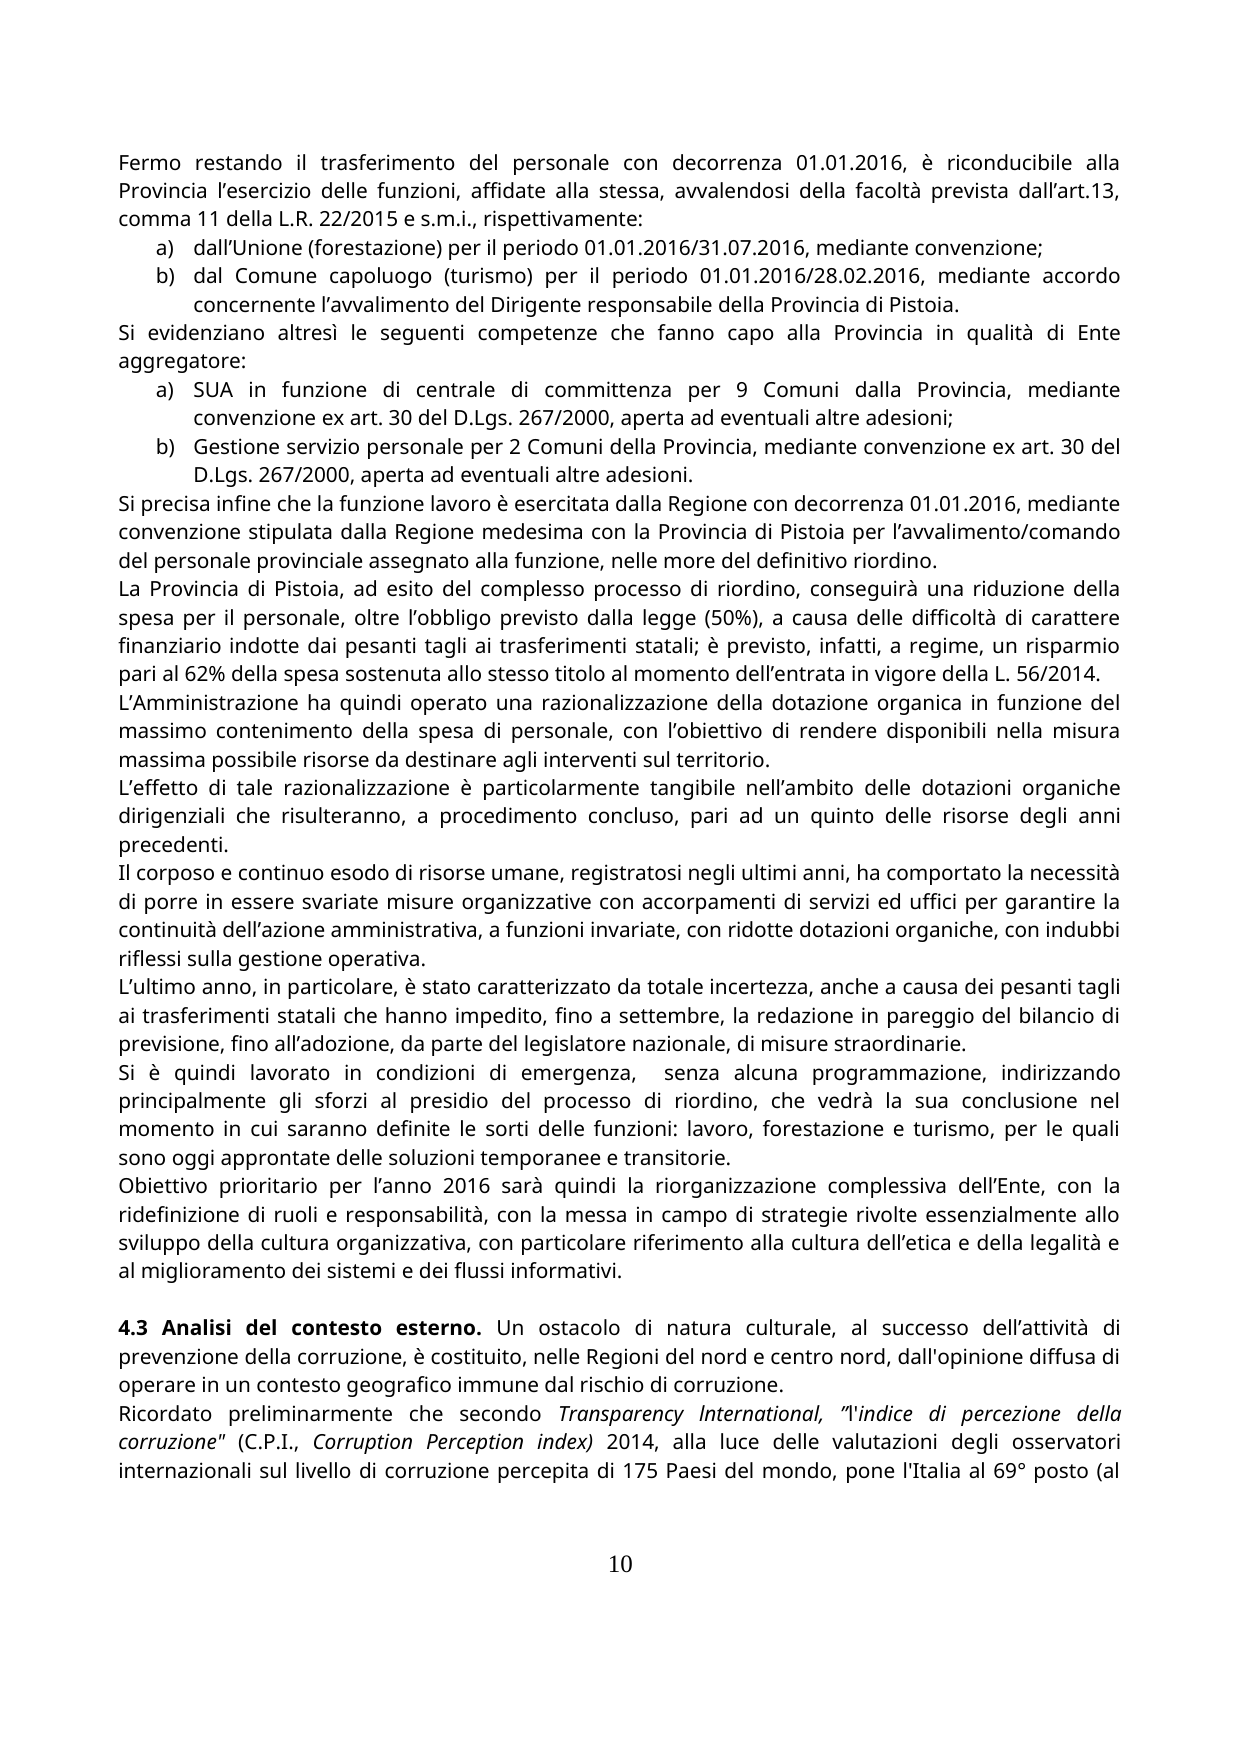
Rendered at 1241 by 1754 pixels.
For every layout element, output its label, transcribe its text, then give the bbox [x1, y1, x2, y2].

text L’effetto di tale razionalizzazione è particolarmente tangibile nell’ambito delle dotazioni organiche dirigenziali che risulteranno, a procedimento concluso, pari ad un quinto delle risorse degli anni precedenti. [118, 773, 1122, 858]
text Obiettivo prioritario per l’anno 2016 sarà quindi la riorganizzazione complessiva dell’Ente, con la ridefinizione di ruoli e responsabilità, con la messa in campo di strategie rivolte essenzialmente allo sviluppo della cultura organizzativa, con particolare riferimento alla cultura dell’etica e della legalità e al miglioramento dei sistemi e dei flussi informativi. [118, 1171, 1122, 1285]
text Fermo restando il trasferimento del personale con decorrenza 01.01.2016, è riconducibile alla Provincia l’esercizio delle funzioni, affidate alla stessa, avvalendosi della facoltà prevista dall’art.13, comma 11 della L.R. 22/2015 e s.m.i., rispettivamente: [118, 148, 1122, 233]
text Si precisa infine che la funzione lavoro è esercitata dalla Regione con decorrenza 01.01.2016, mediante convenzione stipulata dalla Regione medesima con la Provincia di Pistoia per l’avvalimento/comando del personale provinciale assegnato alla funzione, nelle more del definitivo riordino. [118, 489, 1122, 574]
text Il corposo e continuo esodo di risorse umane, registratosi negli ultimi anni, ha comportato la necessità di porre in essere svariate misure organizzative con accorpamenti di servizi ed uffici per garantire la continuità dell’azione amministrativa, a funzioni invariate, con ridotte dotazioni organiche, con indubbi riflessi sulla gestione operativa. [118, 858, 1122, 972]
list Gestione servizio personale per 2 Comuni della Provincia, mediante convenzione ex art. 30 del D.Lgs. 267/2000, aperta ad eventuali altre adesioni. [156, 432, 1122, 489]
text Si è quindi lavorato in condizioni di emergenza, senza alcuna programmazione, indirizzando principalmente gli sforzi al presidio del processo di riordino, che vedrà la sua conclusione nel momento in cui saranno definite le sorti delle funzioni: lavoro, forestazione e turismo, per le quali sono oggi approntate delle soluzioni temporanee e transitorie. [118, 1058, 1122, 1171]
list dall’Unione (forestazione) per il periodo 01.01.2016/31.07.2016, mediante convenzione; [156, 233, 1122, 261]
text Si evidenziano altresì le seguenti competenze che fanno capo alla Provincia in qualità di Ente aggregatore: [118, 318, 1122, 375]
list dal Comune capoluogo (turismo) per il periodo 01.01.2016/28.02.2016, mediante accordo concernente l’avvalimento del Dirigente responsabile della Provincia di Pistoia. [156, 261, 1122, 318]
text La Provincia di Pistoia, ad esito del complesso processo di riordino, conseguirà una riduzione della spesa per il personale, oltre l’obbligo previsto dalla legge (50%), a causa delle difficoltà di carattere finanziario indotte dai pesanti tagli ai trasferimenti statali; è previsto, infatti, a regime, un risparmio pari al 62% della spesa sostenuta allo stesso titolo al momento dell’entrata in vigore della L. 56/2014. [118, 574, 1122, 688]
text 4.3 Analisi del contesto esterno. Un ostacolo di natura culturale, al successo dell’attività di prevenzione della corruzione, è costituito, nelle Regioni del nord e centro nord, dall'opinione diffusa di operare in un contesto geografico immune dal rischio di corruzione. [118, 1313, 1122, 1399]
list SUA in funzione di centrale di committenza per 9 Comuni dalla Provincia, mediante convenzione ex art. 30 del D.Lgs. 267/2000, aperta ad eventuali altre adesioni; [156, 375, 1122, 432]
text L’Amministrazione ha quindi operato una razionalizzazione della dotazione organica in funzione del massimo contenimento della spesa di personale, con l’obiettivo di rendere disponibili nella misura massima possibile risorse da destinare agli interventi sul territorio. [118, 688, 1122, 773]
text Ricordato preliminarmente che secondo Transparency lnternational, ”l'indice di percezione della corruzione" (C.P.I., Corruption Perception index) 2014, alla luce delle valutazioni degli osservatori internazionali sul livello di corruzione percepita di 175 Paesi del mondo, pone l'Italia al 69° posto (al [118, 1399, 1122, 1484]
text L’ultimo anno, in particolare, è stato caratterizzato da totale incertezza, anche a causa dei pesanti tagli ai trasferimenti statali che hanno impedito, fino a settembre, la redazione in pareggio del bilancio di previsione, fino all’adozione, da parte del legislatore nazionale, di misure straordinarie. [118, 972, 1122, 1058]
